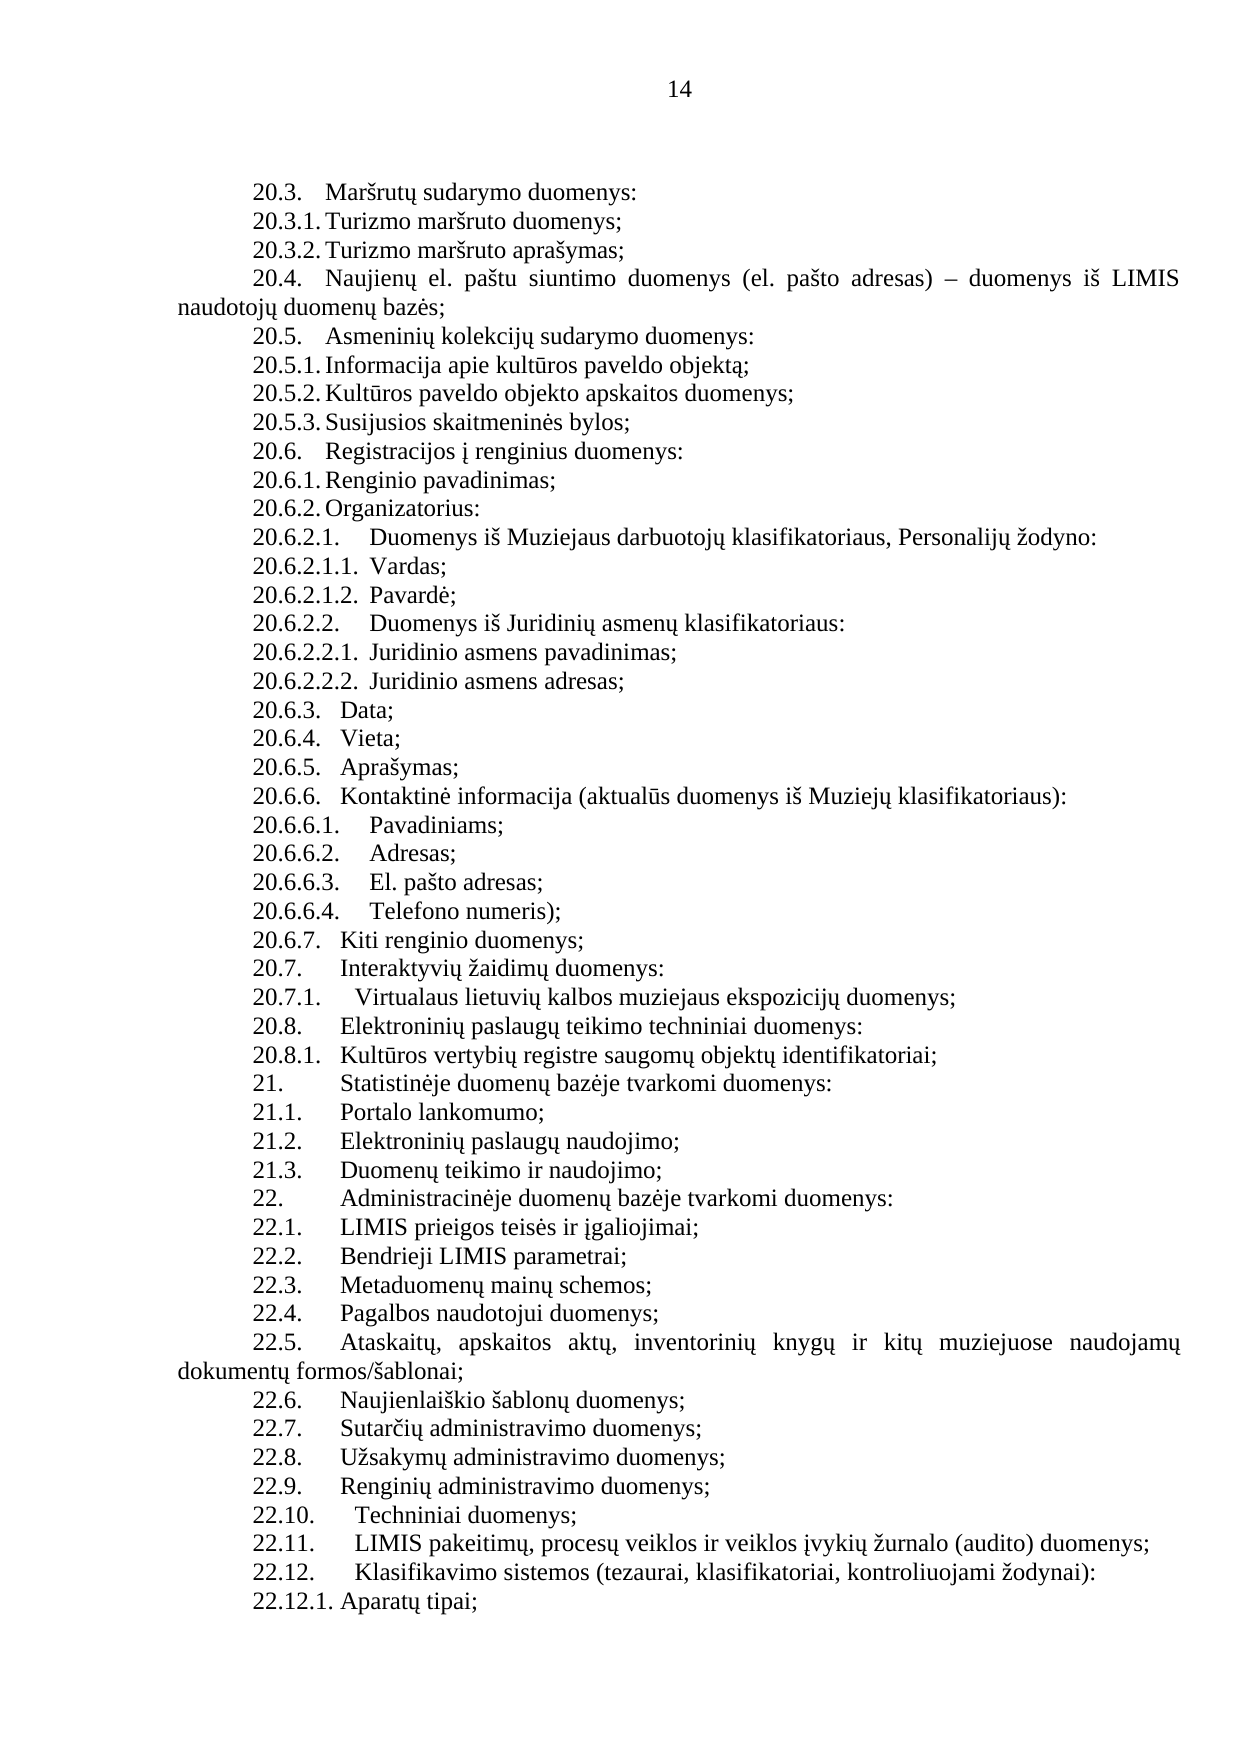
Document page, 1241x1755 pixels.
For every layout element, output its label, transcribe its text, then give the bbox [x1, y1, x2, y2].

text 20.7.1. Virtualaus lietuvių kalbos muziejaus ekspozicijų duomenys; [177, 982, 1181, 1011]
text 22.3. Metaduomenų mainų schemos; [177, 1270, 1181, 1298]
text 20.6. Registracijos į renginius duomenys: [177, 436, 1181, 465]
text 21.2. Elektroninių paslaugų naudojimo; [177, 1126, 1181, 1155]
text 22.12.1. Aparatų tipai; [177, 1586, 1181, 1615]
text 22.1. LIMIS prieigos teisės ir įgaliojimai; [177, 1212, 1181, 1241]
text 20.5.2. Kultūros paveldo objekto apskaitos duomenys; [177, 378, 1181, 407]
text 22.10. Techniniai duomenys; [177, 1500, 1181, 1528]
text 21.1. Portalo lankomumo; [177, 1097, 1181, 1126]
text 22. Administracinėje duomenų bazėje tvarkomi duomenys: [177, 1183, 1181, 1212]
text 20.4. Naujienų el. paštu siuntimo duomenys (el. pašto adresas) – duomenys iš LIMIS naudotojų duomenų bazės; [177, 263, 1181, 321]
text 20.6.2.1. Duomenys iš Muziejaus darbuotojų klasifikatoriaus, Personalijų žodyno: [177, 522, 1181, 551]
text 20.3.1. Turizmo maršruto duomenys; [177, 206, 1181, 235]
text 22.2. Bendrieji LIMIS parametrai; [177, 1241, 1181, 1270]
text 22.8. Užsakymų administravimo duomenys; [177, 1442, 1181, 1471]
text 21. Statistinėje duomenų bazėje tvarkomi duomenys: [177, 1068, 1181, 1097]
text 20.6.2.2.1. Juridinio asmens pavadinimas; [177, 637, 1181, 666]
text 20.6.2.2.2. Juridinio asmens adresas; [177, 666, 1181, 695]
text 20.6.6.1. Pavadiniams; [177, 810, 1181, 838]
text 20.6.1. Renginio pavadinimas; [177, 465, 1181, 493]
text 20.6.2.1.1. Vardas; [177, 551, 1181, 580]
text 20.6.7. Kiti renginio duomenys; [177, 925, 1181, 953]
text 20.5.3. Susijusios skaitmeninės bylos; [177, 407, 1181, 436]
text 20.5. Asmeninių kolekcijų sudarymo duomenys: [177, 321, 1181, 350]
text 20.3.2. Turizmo maršruto aprašymas; [177, 235, 1181, 263]
text 22.4. Pagalbos naudotojui duomenys; [177, 1298, 1181, 1327]
text 20.6.6.3. El. pašto adresas; [177, 867, 1181, 896]
text 20.3. Maršrutų sudarymo duomenys: [177, 177, 1181, 206]
text 20.6.4. Vieta; [177, 723, 1181, 752]
text 20.6.2.2. Duomenys iš Juridinių asmenų klasifikatoriaus: [177, 608, 1181, 637]
text 22.11. LIMIS pakeitimų, procesų veiklos ir veiklos įvykių žurnalo (audito) duomenys; [177, 1528, 1181, 1557]
text 20.6.3. Data; [177, 695, 1181, 723]
text 21.3. Duomenų teikimo ir naudojimo; [177, 1155, 1181, 1183]
text 20.6.5. Aprašymas; [177, 752, 1181, 781]
text 22.12. Klasifikavimo sistemos (tezaurai, klasifikatoriai, kontroliuojami žodynai): [177, 1557, 1181, 1586]
text 22.6. Naujienlaiškio šablonų duomenys; [177, 1385, 1181, 1413]
text 22.9. Renginių administravimo duomenys; [177, 1471, 1181, 1500]
text 20.6.6.2. Adresas; [177, 838, 1181, 867]
text 20.6.6. Kontaktinė informacija (aktualūs duomenys iš Muziejų klasifikatoriaus): [177, 781, 1181, 810]
text 20.6.6.4. Telefono numeris); [177, 896, 1181, 925]
text 22.5. Ataskaitų, apskaitos aktų, inventorinių knygų ir kitų muziejuose naudojamų dokumentų formos/šablonai; [177, 1327, 1181, 1385]
text 20.6.2.1.2. Pavardė; [177, 580, 1181, 608]
text 20.8. Elektroninių paslaugų teikimo techniniai duomenys: [177, 1011, 1181, 1040]
text 20.8.1. Kultūros vertybių registre saugomų objektų identifikatoriai; [177, 1040, 1181, 1068]
text 20.7. Interaktyvių žaidimų duomenys: [177, 953, 1181, 982]
text 20.6.2. Organizatorius: [177, 493, 1181, 522]
text 22.7. Sutarčių administravimo duomenys; [177, 1413, 1181, 1442]
text 20.5.1. Informacija apie kultūros paveldo objektą; [177, 350, 1181, 378]
